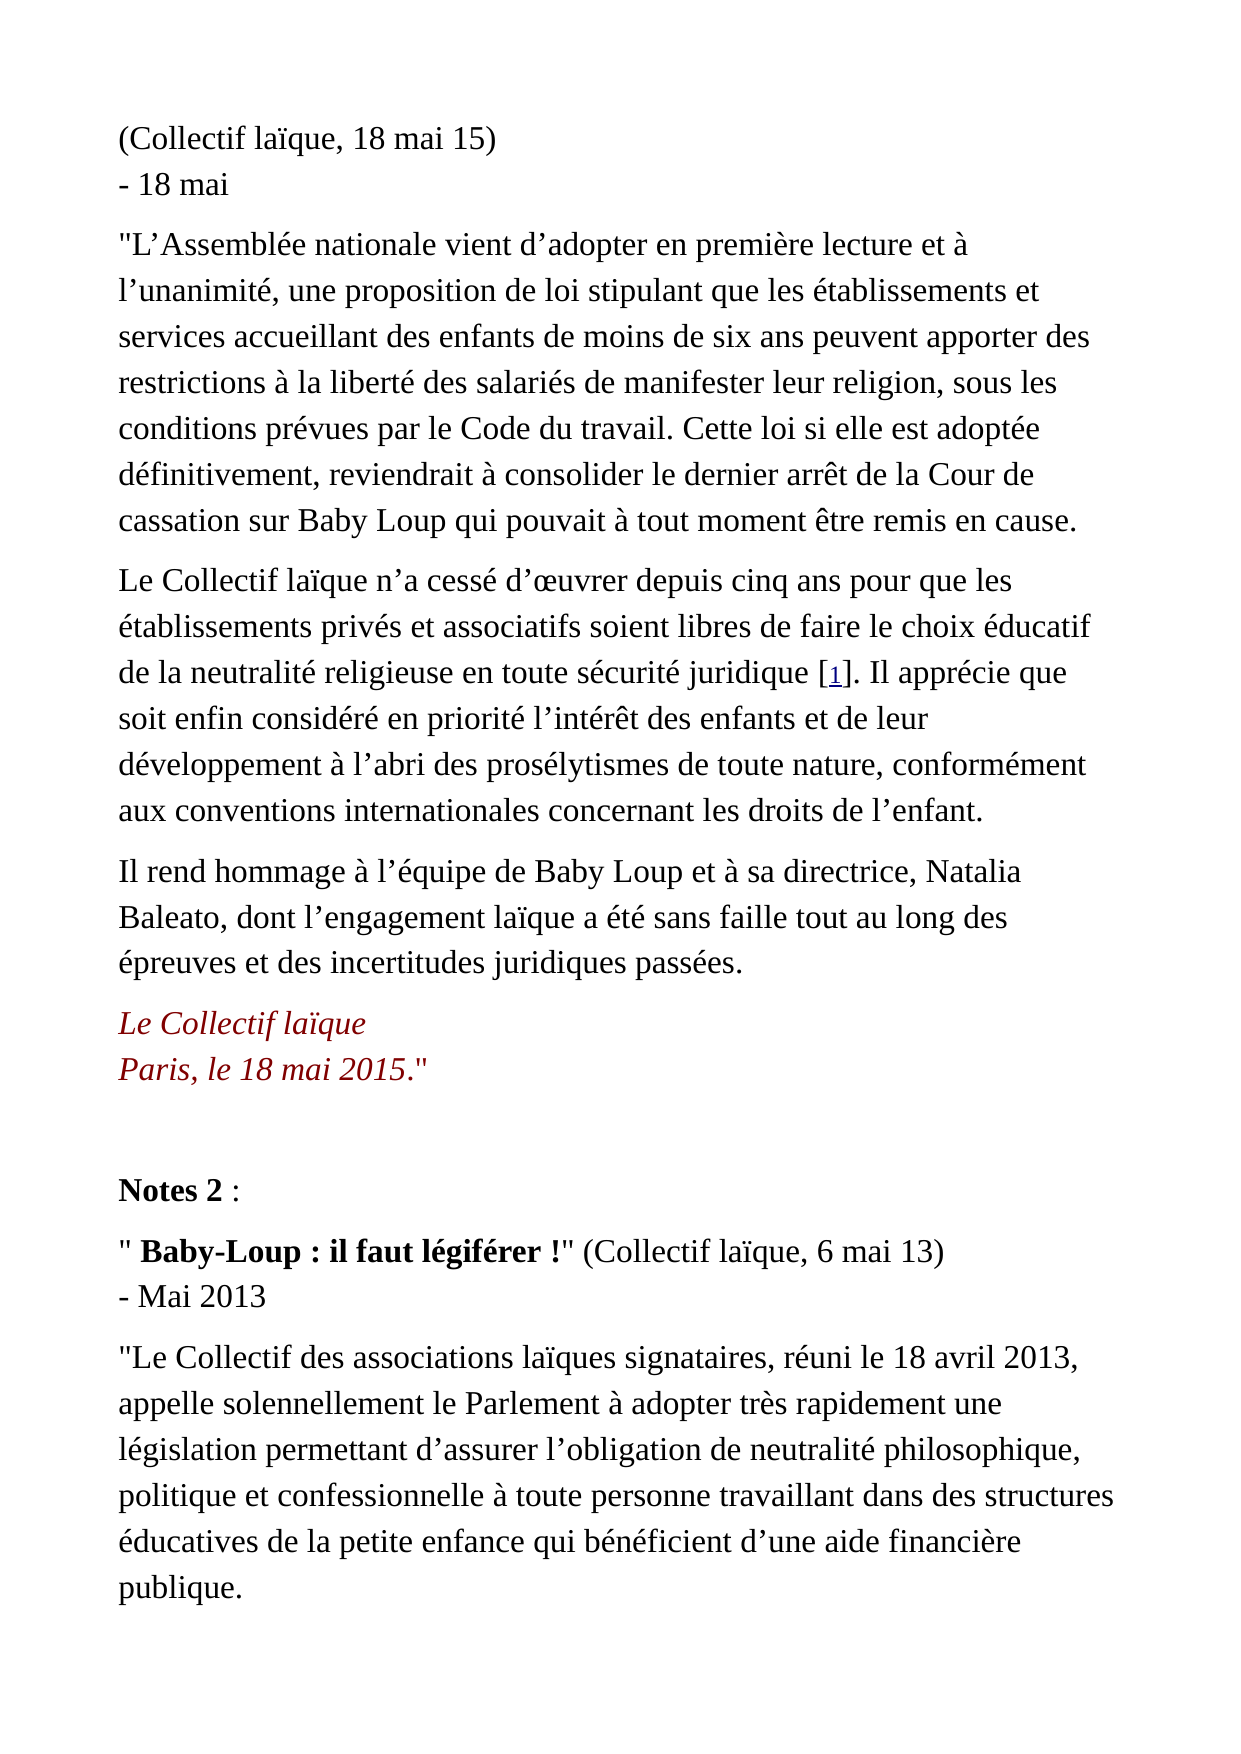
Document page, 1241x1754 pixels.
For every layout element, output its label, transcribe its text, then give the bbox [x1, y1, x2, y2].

text (Collectif laïque, 18 mai 15) - 18 mai [118, 118, 1122, 202]
text "L’Assemblée nationale vient d’adopter en première lecture et à l’unanimité, une proposition de loi stipulant que les établissements et services accueillant des enfants de moins de six ans peuvent apporter des restrictions à la liberté des salariés de manifester leur religion, sous les conditions prévues par le Code du travail. Cette loi si elle est adoptée définitivement, reviendrait à consolider le dernier arrêt de la Cour de cassation sur Baby Loup qui pouvait à tout moment être remis en cause. [118, 224, 1122, 538]
text Le Collectif laïque n’a cessé d’œuvrer depuis cinq ans pour que les établissements privés et associatifs soient libres de faire le choix éducatif de la neutralité religieuse en toute sécurité juridique [1]. Il apprécie que soit enfin considéré en priorité l’intérêt des enfants et de leur développement à l’abri des prosélytismes de toute nature, conformément aux conventions internationales concernant les droits de l’enfant. [118, 561, 1122, 829]
text Il rend hommage à l’équipe de Baby Loup et à sa directrice, Natalia Baleato, dont l’engagement laïque a été sans faille tout au long des épreuves et des incertitudes juridiques passées. [118, 851, 1122, 981]
text "Le Collectif des associations laïques signataires, réuni le 18 avril 2013, appelle solennellement le Parlement à adopter très rapidement une législation permettant d’assurer l’obligation de neutralité philosophique, politique et confessionnelle à toute personne travaillant dans des structures éducatives de la petite enfance qui bénéficient d’une aide financière publique. [118, 1337, 1122, 1605]
text " Baby-Loup : il faut légiférer !" (Collectif laïque, 6 mai 13) - Mai 2013 [118, 1231, 1122, 1315]
text Le Collectif laïque Paris, le 18 mai 2015." [118, 1003, 1122, 1088]
text Notes 2 : [118, 1170, 1122, 1209]
